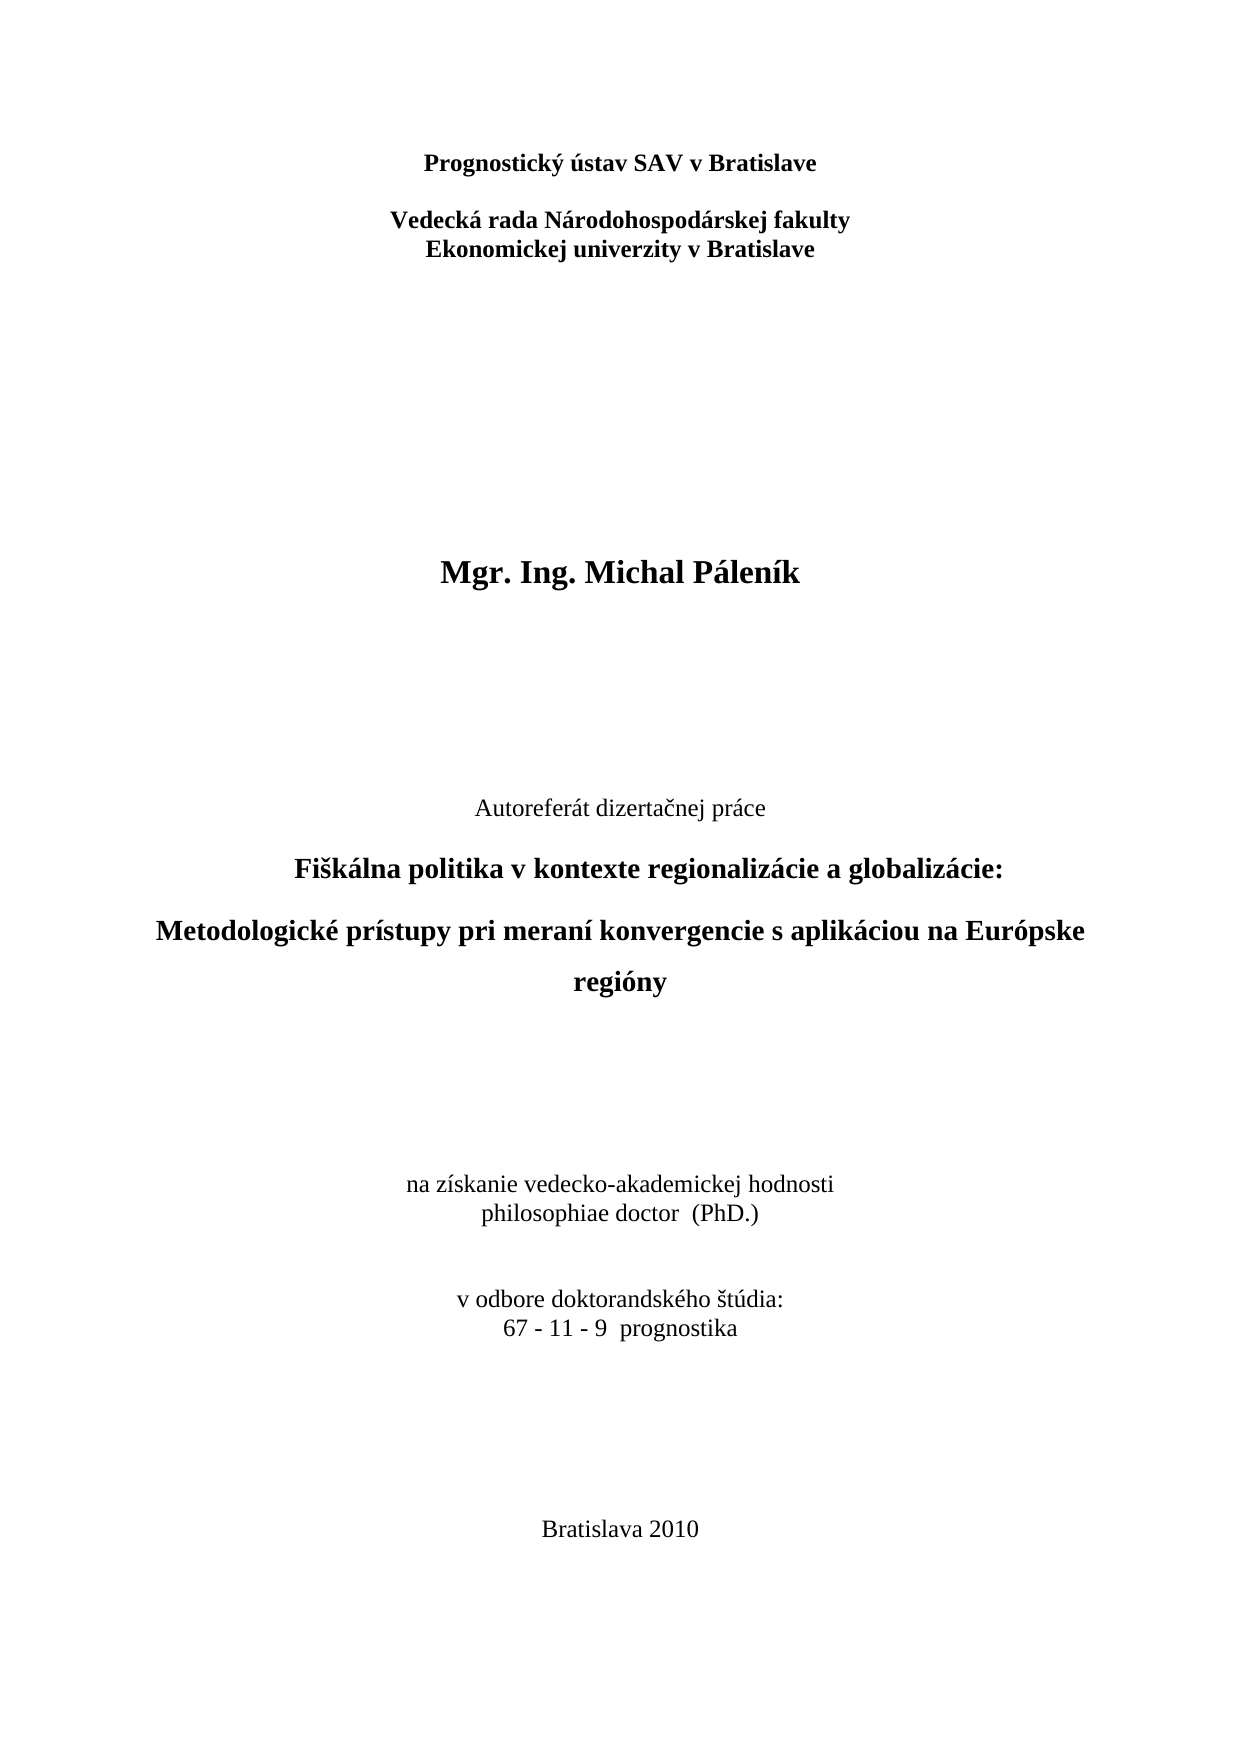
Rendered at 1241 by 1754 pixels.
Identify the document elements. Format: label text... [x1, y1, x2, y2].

text Mgr. Ing. Michal Páleník [148, 552, 1093, 591]
text philosophiae doctor (PhD.) [148, 1198, 1093, 1227]
text Vedecká rada Národohospodárskej fakulty [148, 205, 1093, 234]
text Fiškálna politika v kontexte regionalizácie a globalizácie: [148, 851, 1093, 885]
text v odbore doktorandského štúdia: [148, 1284, 1093, 1313]
text na získanie vedecko-akademickej hodnosti [148, 1169, 1093, 1198]
text Metodologické prístupy pri meraní konvergencie s aplikáciou na Európske regióny [148, 913, 1093, 997]
text 67 - 11 - 9 prognostika [148, 1313, 1093, 1342]
text Ekonomickej univerzity v Bratislave [148, 234, 1093, 263]
text Bratislava 2010 [148, 1514, 1093, 1543]
text Prognostický ústav SAV v Bratislave [148, 148, 1093, 176]
text Autoreferát dizertačnej práce [148, 793, 1093, 822]
